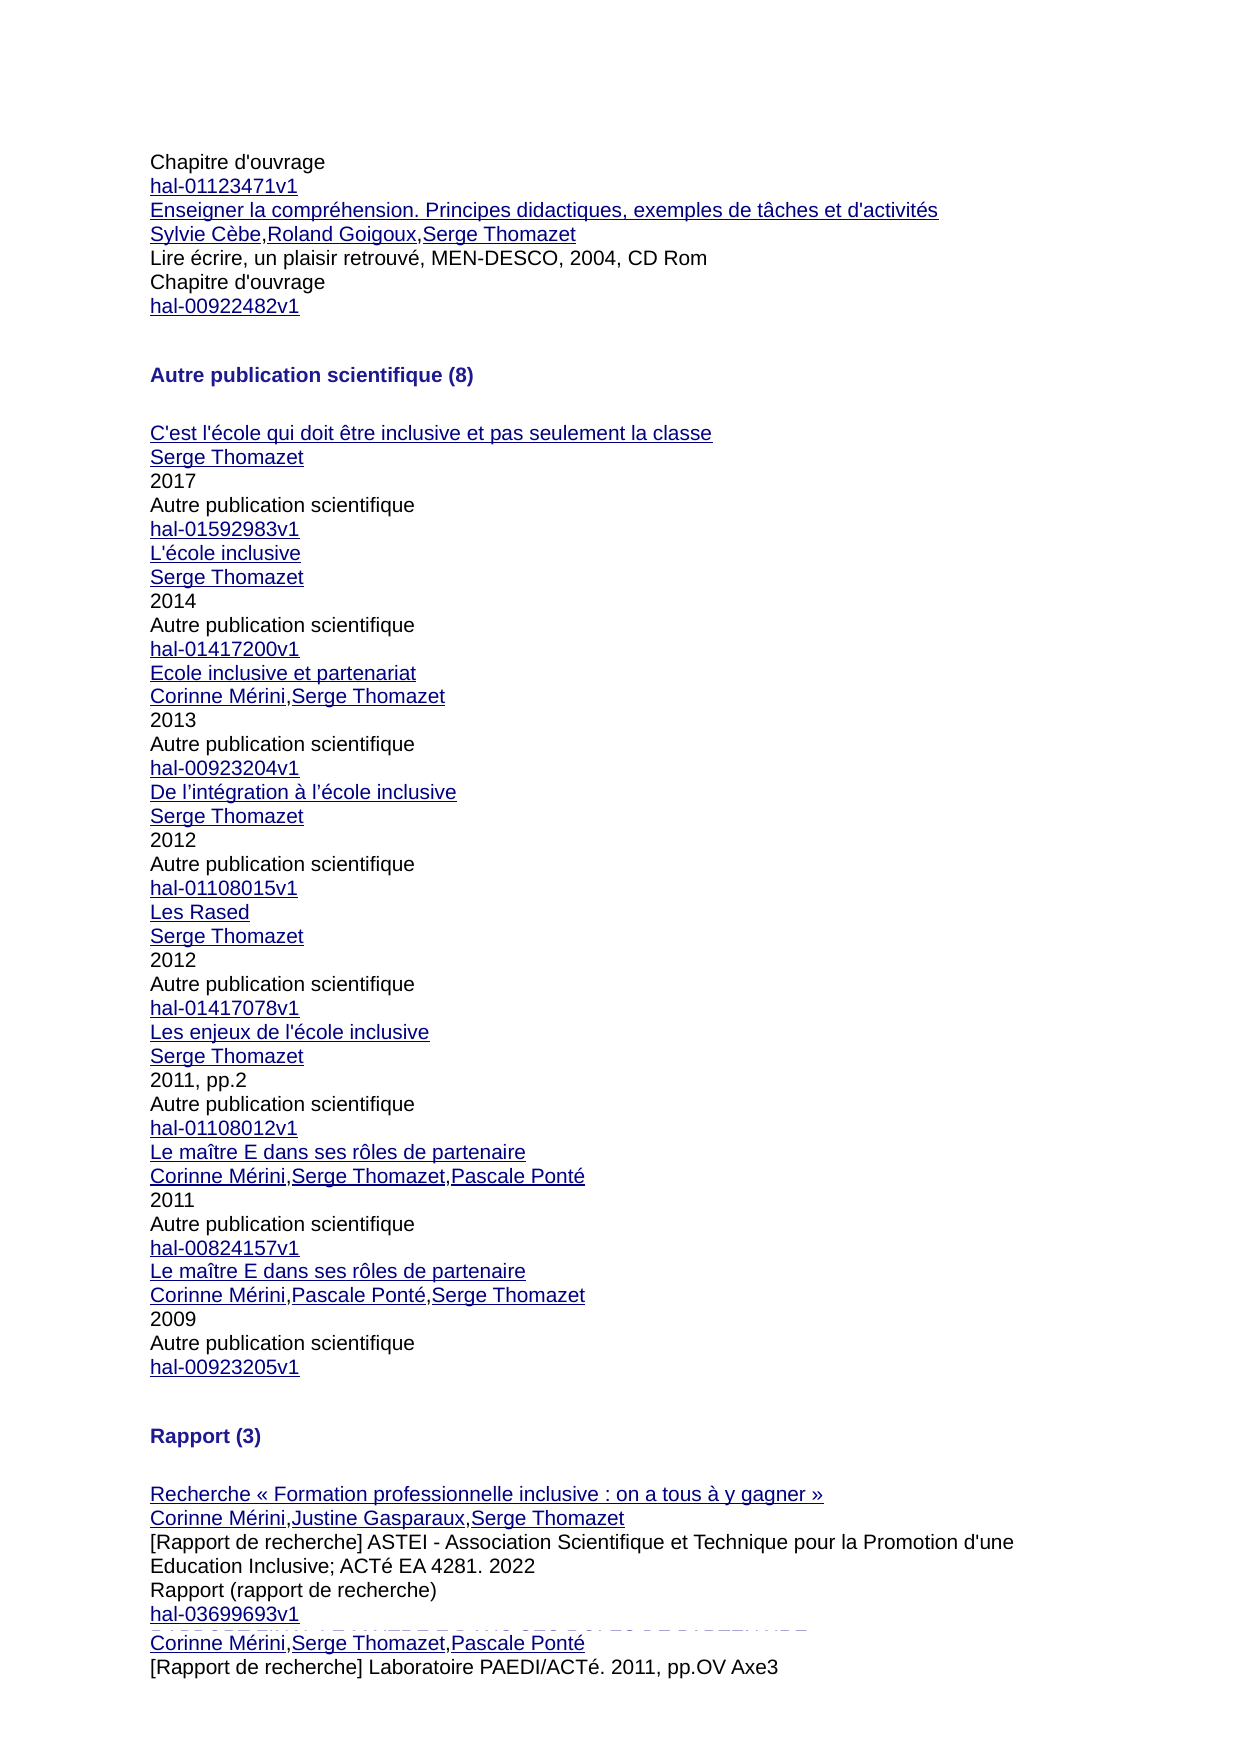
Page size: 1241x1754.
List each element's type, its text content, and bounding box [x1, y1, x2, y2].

table_cell De l’intégration à l’école inclusive Serge Thomazet 2012 Autre publication scientifique hal-01108015v1 [150, 780, 1090, 900]
table_cell Les enjeux de l'école inclusive Serge Thomazet 2011, pp.2 Autre publication scientifique hal-01108012v1 [150, 1020, 1090, 1139]
table_cell Chapitre d'ouvrage hal-01123471v1 [150, 150, 1090, 198]
table_cell Le maître E dans ses rôles de partenaire Corinne Mérini,Serge Thomazet,Pascale Ponté 2011 Autre publication scientifique hal-00824157v1 [150, 1140, 1090, 1259]
table_header Recherche « Formation professionnelle inclusive : on a tous à y gagner » Corinne Mérini,Justine Gasparaux,Serge Thomazet [Rapport de recherche] ASTEI - Association Scientifique et Technique pour la Promotion d'une Education Inclusive; ACTé EA 4281. 2022 Rapport (rapport de recherche) hal-03699693v1 [150, 1482, 1090, 1626]
table_cell Enseigner la compréhension. Principes didactiques, exemples de tâches et d'activités Sylvie Cèbe,Roland Goigoux,Serge Thomazet Lire écrire, un plaisir retrouvé, MEN-DESCO, 2004, CD Rom Chapitre d'ouvrage hal-00922482v1 [150, 198, 1090, 318]
table_cell Les Rased Serge Thomazet 2012 Autre publication scientifique hal-01417078v1 [150, 900, 1090, 1020]
table_cell Le maître E dans ses rôles de partenaire Corinne Mérini,Pascale Ponté,Serge Thomazet 2009 Autre publication scientifique hal-00923205v1 [150, 1259, 1090, 1379]
table_cell Ecole inclusive et partenariat Corinne Mérini,Serge Thomazet 2013 Autre publication scientifique hal-00923204v1 [150, 660, 1090, 780]
subtitle Rapport (3) [150, 1424, 1090, 1448]
table_header C'est l'école qui doit être inclusive et pas seulement la classe Serge Thomazet 2017 Autre publication scientifique hal-01592983v1 [150, 421, 1090, 541]
subtitle Autre publication scientifique (8) [150, 362, 1090, 386]
table_cell L'école inclusive Serge Thomazet 2014 Autre publication scientifique hal-01417200v1 [150, 541, 1090, 660]
table_cell RAPPORT FINAL LE MAITRE E DANS SES ROLES DE PARTENAIRE Corinne Mérini,Serge Thomazet,Pascale Ponté [Rapport de recherche] Laboratoire PAEDI/ACTé. 2011, pp.OV Axe3 [150, 1626, 1090, 1679]
